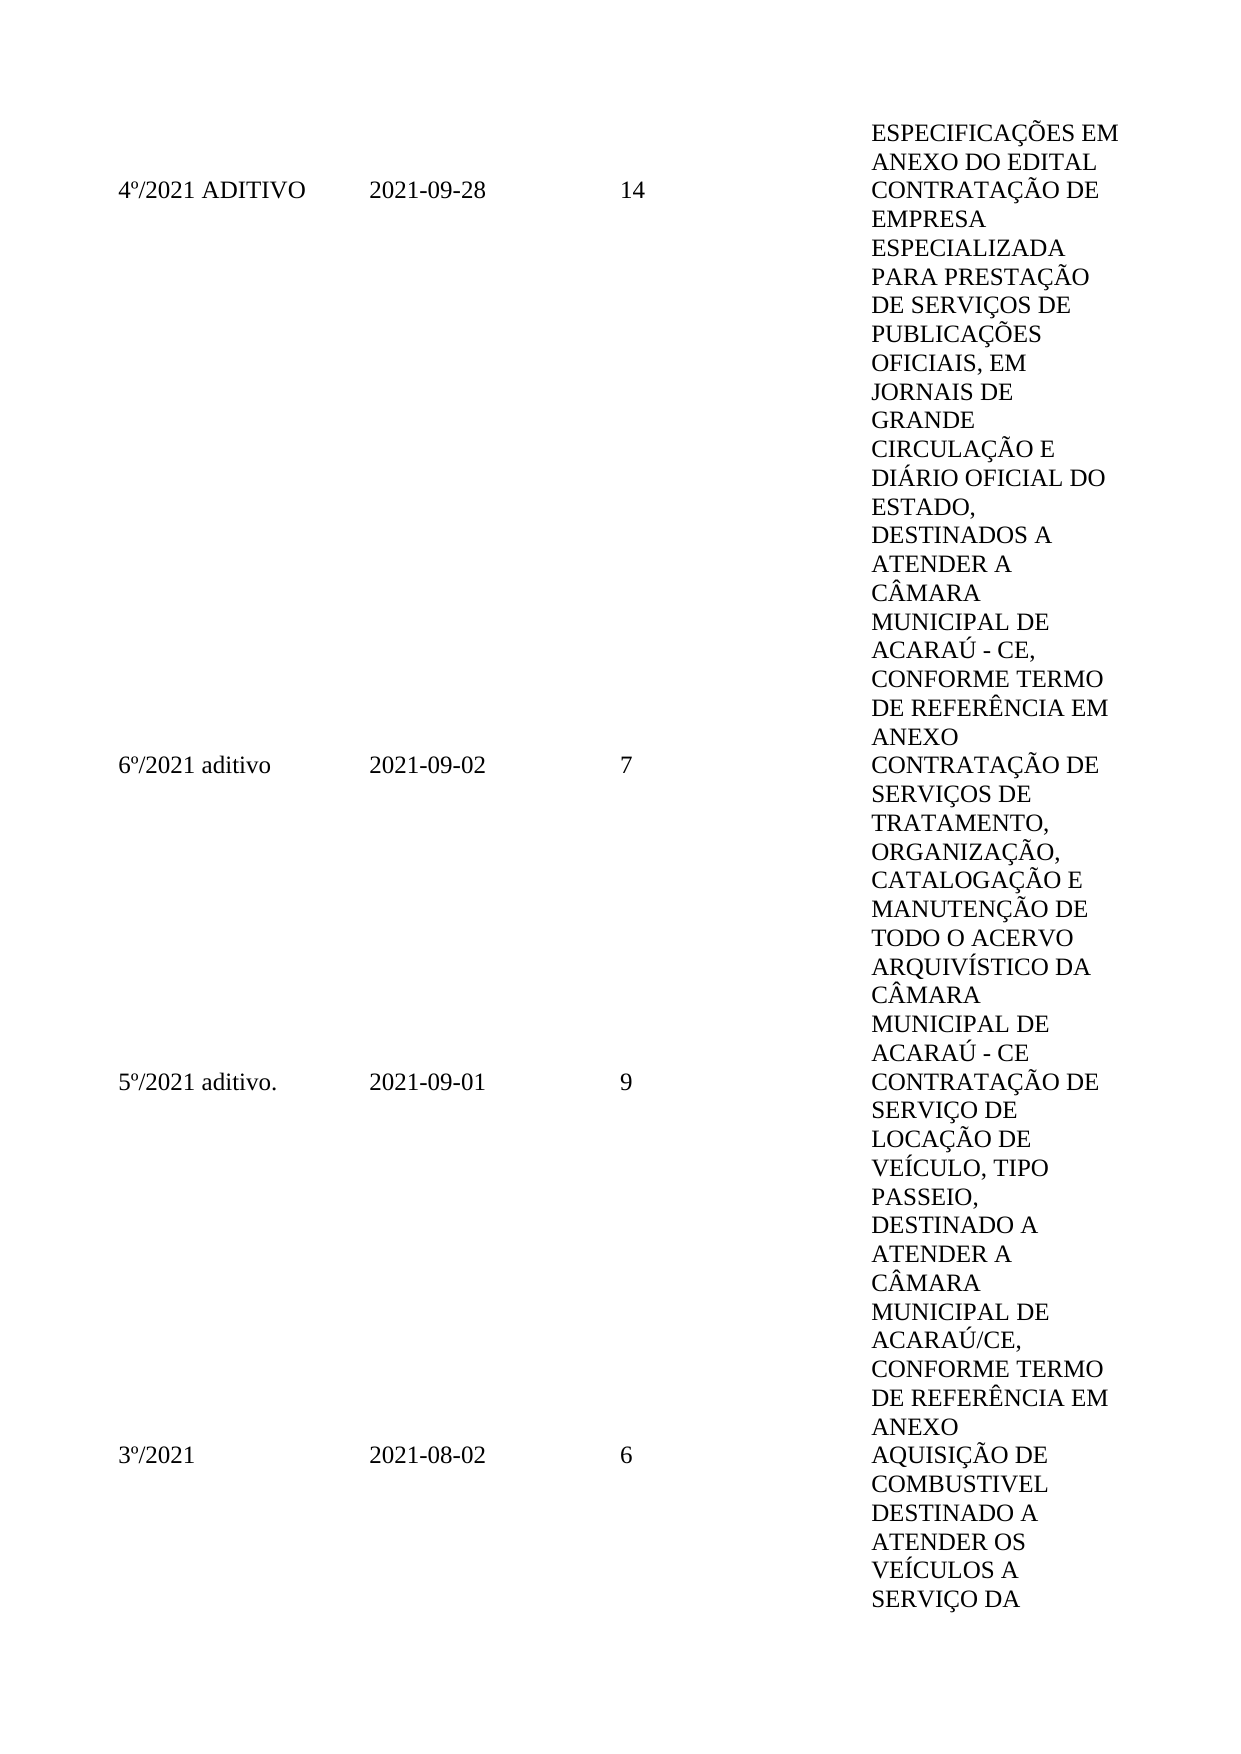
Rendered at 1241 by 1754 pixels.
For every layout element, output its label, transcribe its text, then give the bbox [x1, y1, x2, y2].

table_cell 5º/2021 aditivo. [118, 1067, 369, 1441]
table_cell 2021-08-02 [369, 1441, 620, 1613]
table_cell [369, 118, 620, 176]
table_cell ESPECIFICAÇÕES EM ANEXO DO EDITAL [871, 118, 1122, 176]
table_cell 2021-09-02 [369, 751, 620, 1067]
table_cell [620, 118, 871, 176]
table_cell CONTRATAÇÃO DE EMPRESA ESPECIALIZADA PARA PRESTAÇÃO DE SERVIÇOS DE PUBLICAÇÕES OFICIAIS, EM JORNAIS DE GRANDE CIRCULAÇÃO E DIÁRIO OFICIAL DO ESTADO, DESTINADOS A ATENDER A CÂMARA MUNICIPAL DE ACARAÚ - CE, CONFORME TERMO DE REFERÊNCIA EM ANEXO [871, 176, 1122, 751]
table_cell 2021-09-01 [369, 1067, 620, 1441]
table_cell 3º/2021 [118, 1441, 369, 1613]
table_cell [118, 118, 369, 176]
table_cell 4º/2021 ADITIVO [118, 176, 369, 751]
table_cell 9 [620, 1067, 871, 1441]
table_cell CONTRATAÇÃO DE SERVIÇOS DE TRATAMENTO, ORGANIZAÇÃO, CATALOGAÇÃO E MANUTENÇÃO DE TODO O ACERVO ARQUIVÍSTICO DA CÂMARA MUNICIPAL DE ACARAÚ - CE [871, 751, 1122, 1067]
table_cell 2021-09-28 [369, 176, 620, 751]
table_cell CONTRATAÇÃO DE SERVIÇO DE LOCAÇÃO DE VEÍCULO, TIPO PASSEIO, DESTINADO A ATENDER A CÂMARA MUNICIPAL DE ACARAÚ/CE, CONFORME TERMO DE REFERÊNCIA EM ANEXO [871, 1067, 1122, 1441]
table_cell 7 [620, 751, 871, 1067]
table_cell 14 [620, 176, 871, 751]
table_cell 6 [620, 1441, 871, 1613]
table_cell 6º/2021 aditivo [118, 751, 369, 1067]
table_cell AQUISIÇÃO DE COMBUSTIVEL DESTINADO A ATENDER OS VEÍCULOS A SERVIÇO DA [871, 1441, 1122, 1613]
